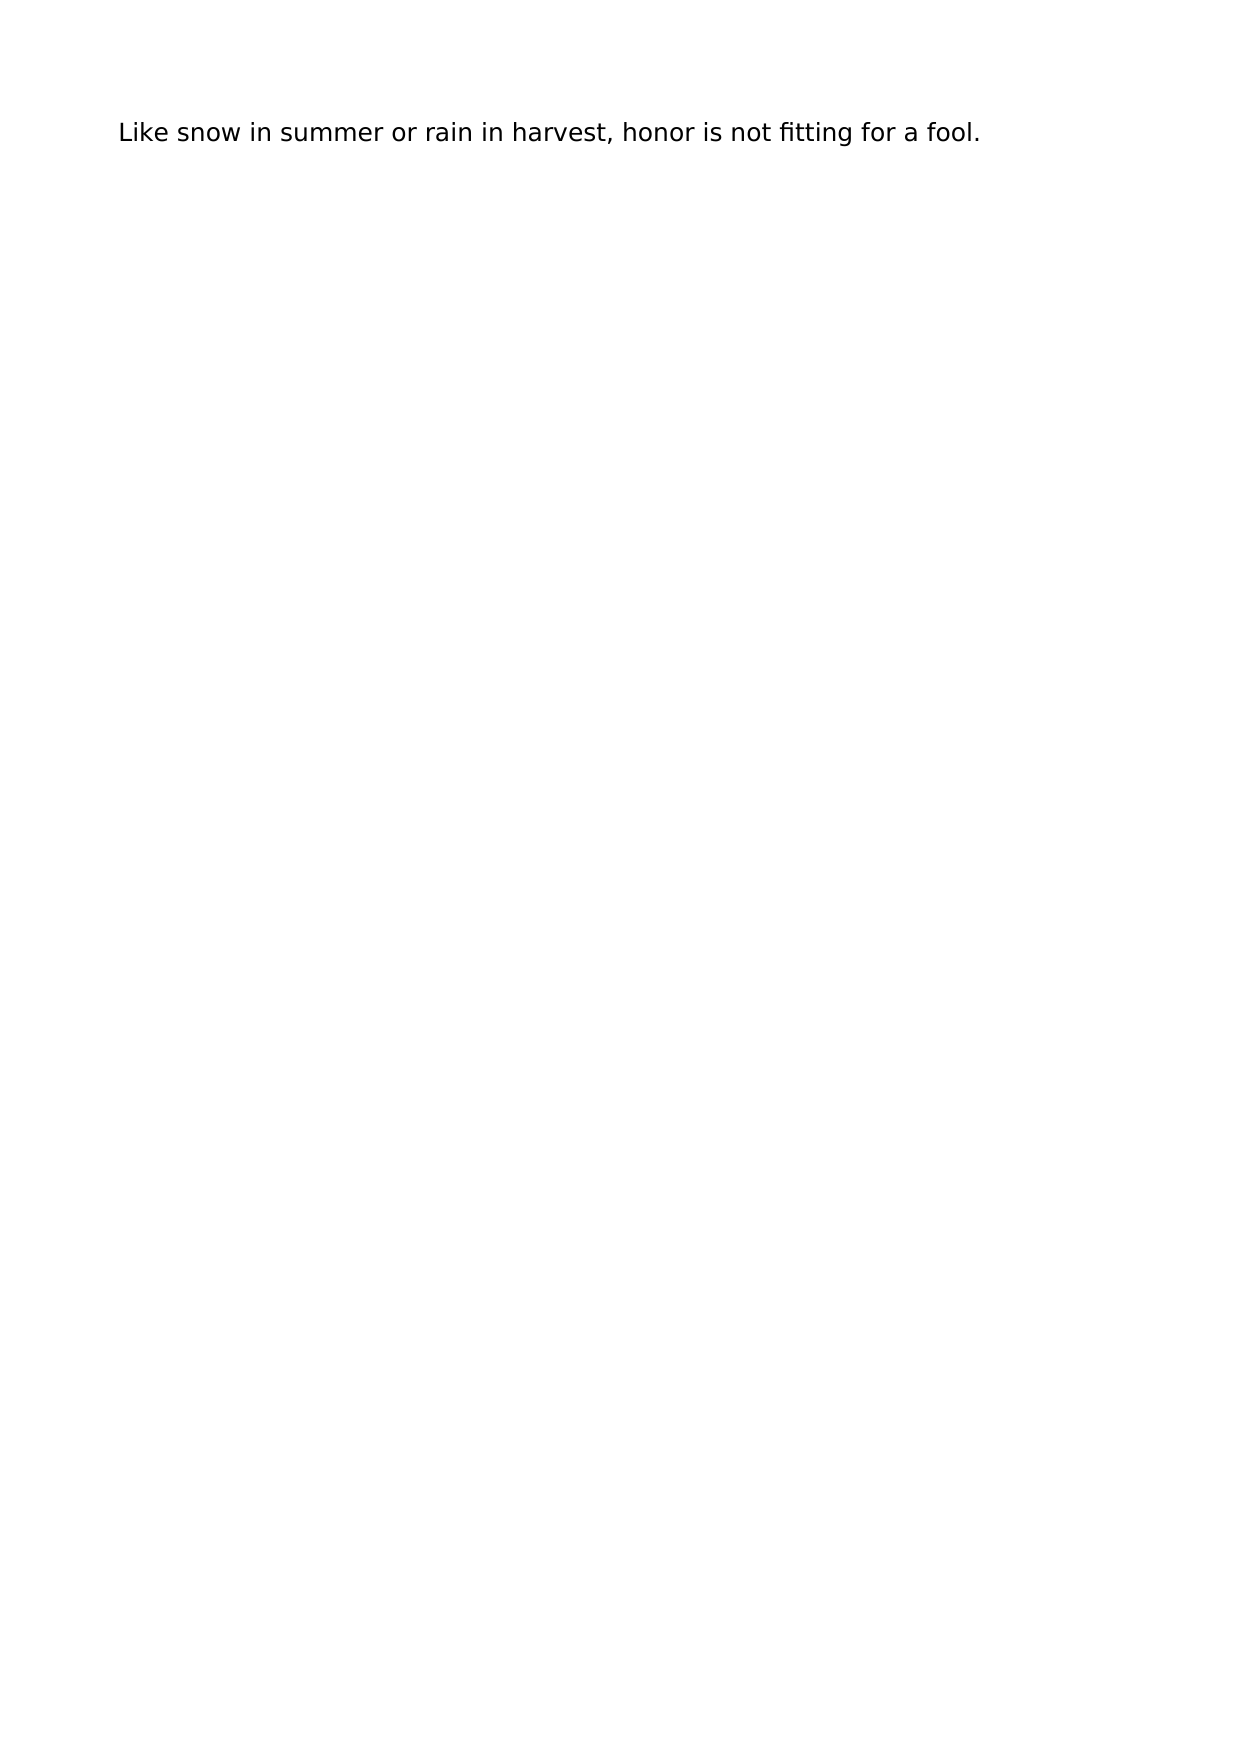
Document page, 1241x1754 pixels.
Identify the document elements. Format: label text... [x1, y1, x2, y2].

text Like snow in summer or rain in harvest, honor is not fitting for a fool. [118, 118, 1122, 147]
